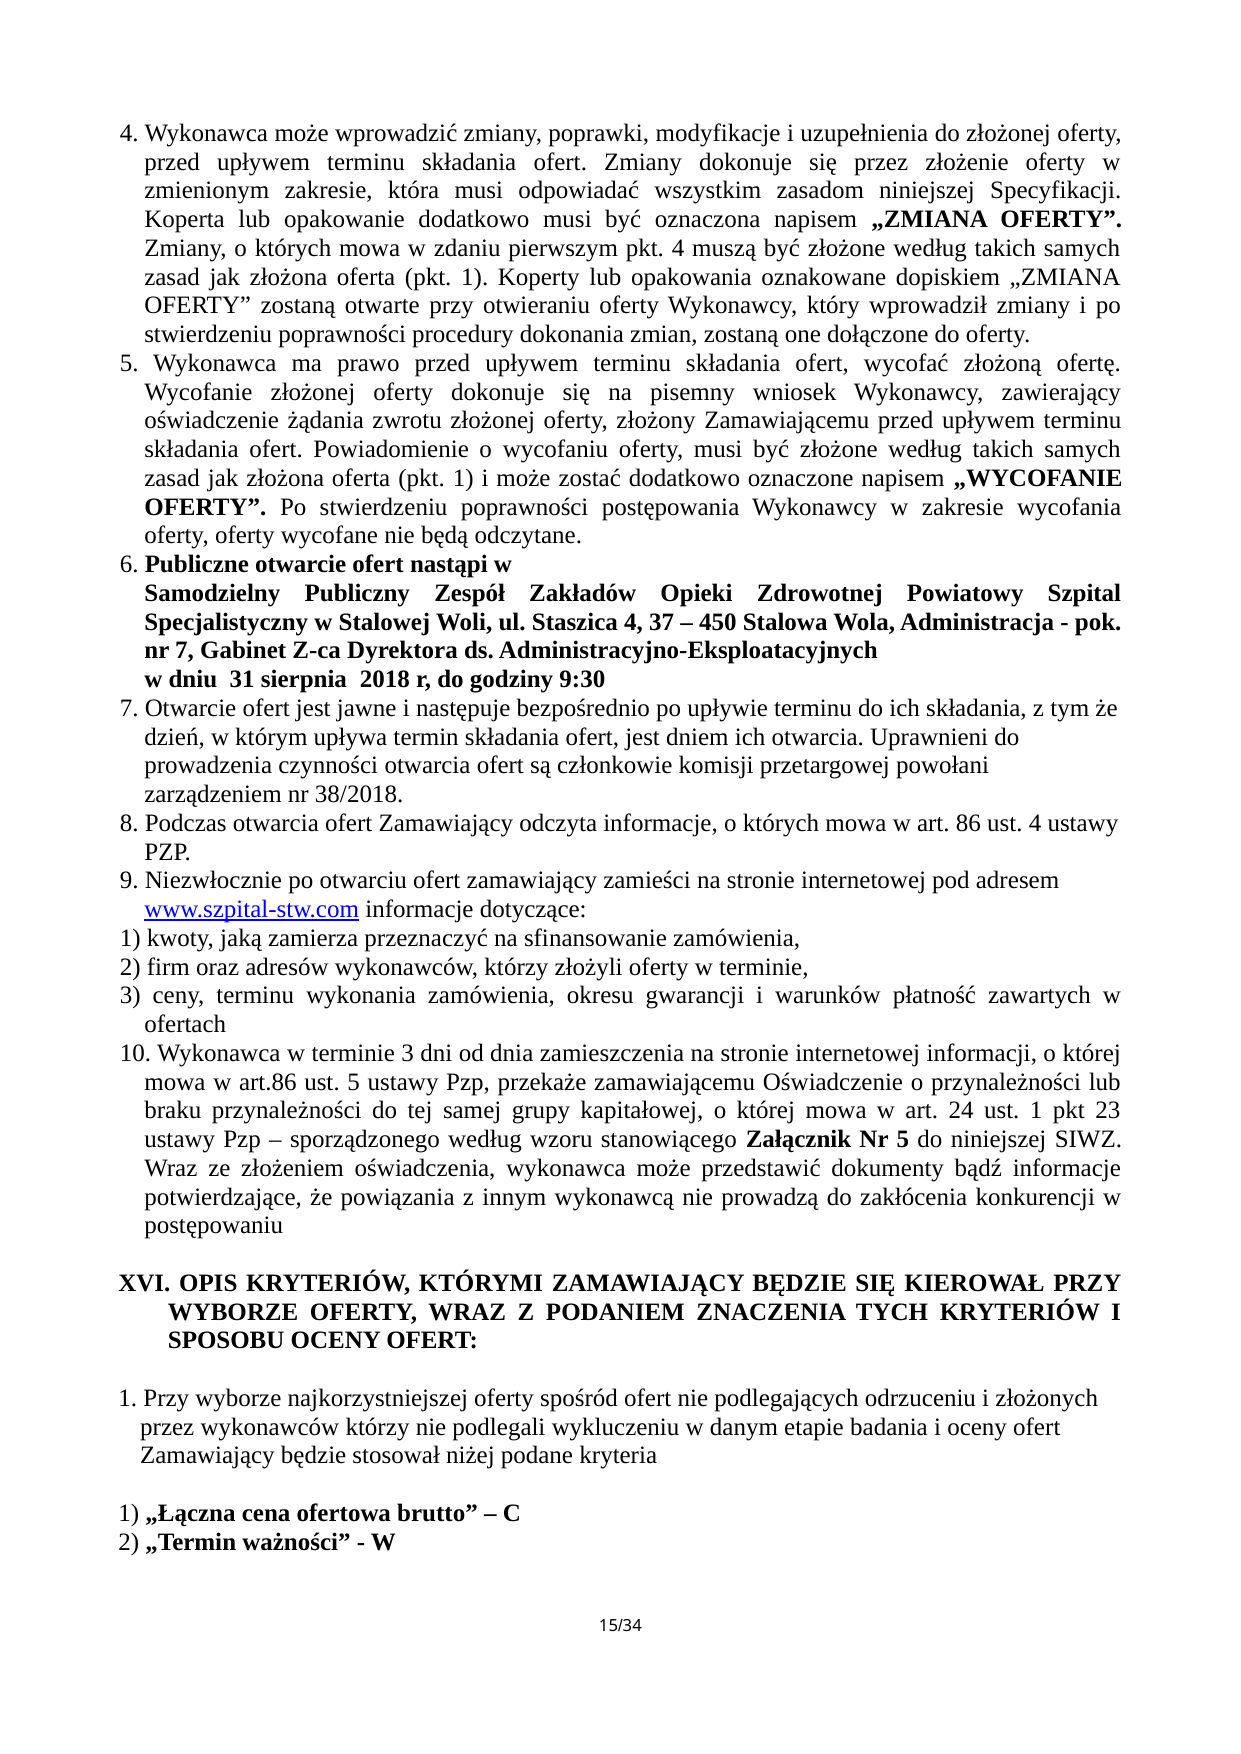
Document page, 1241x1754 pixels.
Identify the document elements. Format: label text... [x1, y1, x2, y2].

text 4. Wykonawca może wprowadzić zmiany, poprawki, modyfikacje i uzupełnienia do złożonej oferty, przed upływem terminu składania ofert. Zmiany dokonuje się przez złożenie oferty w zmienionym zakresie, która musi odpowiadać wszystkim zasadom niniejszej Specyfikacji. Koperta lub opakowanie dodatkowo musi być oznaczona napisem „ZMIANA OFERTY”. Zmiany, o których mowa w zdaniu pierwszym pkt. 4 muszą być złożone według takich samych zasad jak złożona oferta (pkt. 1). Koperty lub opakowania oznakowane dopiskiem „ZMIANA OFERTY” zostaną otwarte przy otwieraniu oferty Wykonawcy, który wprowadził zmiany i po stwierdzeniu poprawności procedury dokonania zmian, zostaną one dołączone do oferty. [119, 118, 1122, 348]
text XVI. OPIS KRYTERIÓW, KTÓRYMI ZAMAWIAJĄCY BĘDZIE SIĘ KIEROWAŁ PRZY WYBORZE OFERTY, WRAZ Z PODANIEM ZNACZENIA TYCH KRYTERIÓW I SPOSOBU OCENY OFERT: [118, 1268, 1122, 1354]
text 5. Wykonawca ma prawo przed upływem terminu składania ofert, wycofać złożoną ofertę. Wycofanie złożonej oferty dokonuje się na pisemny wniosek Wykonawcy, zawierający oświadczenie żądania zwrotu złożonej oferty, złożony Zamawiającemu przed upływem terminu składania ofert. Powiadomienie o wycofaniu oferty, musi być złożone według takich samych zasad jak złożona oferta (pkt. 1) i może zostać dodatkowo oznaczone napisem „WYCOFANIE OFERTY”. Po stwierdzeniu poprawności postępowania Wykonawcy w zakresie wycofania oferty, oferty wycofane nie będą odczytane. [119, 348, 1122, 549]
text 6. Publiczne otwarcie ofert nastąpi w [119, 549, 1122, 578]
text w dniu 31 sierpnia 2018 r, do godziny 9:30 [144, 664, 1122, 693]
text 2) firm oraz adresów wykonawców, którzy złożyli oferty w terminie, [119, 952, 1122, 981]
text 1. Przy wyborze najkorzystniejszej oferty spośród ofert nie podlegających odrzuceniu i złożonych przez wykonawców którzy nie podlegali wykluczeniu w danym etapie badania i oceny ofert Zamawiający będzie stosował niżej podane kryteria [118, 1383, 1122, 1469]
text 8. Podczas otwarcia ofert Zamawiający odczyta informacje, o których mowa w art. 86 ust. 4 ustawy PZP. [119, 808, 1122, 866]
text 3) ceny, terminu wykonania zamówienia, okresu gwarancji i warunków płatność zawartych w ofertach [119, 981, 1122, 1038]
text 10. Wykonawca w terminie 3 dni od dnia zamieszczenia na stronie internetowej informacji, o której mowa w art.86 ust. 5 ustawy Pzp, przekaże zamawiającemu Oświadczenie o przynależności lub braku przynależności do tej samej grupy kapitałowej, o której mowa w art. 24 ust. 1 pkt 23 ustawy Pzp – sporządzonego według wzoru stanowiącego Załącznik Nr 5 do niniejszej SIWZ. Wraz ze złożeniem oświadczenia, wykonawca może przedstawić dokumenty bądź informacje potwierdzające, że powiązania z innym wykonawcą nie prowadzą do zakłócenia konkurencji w postępowaniu [119, 1038, 1122, 1239]
text Samodzielny Publiczny Zespół Zakładów Opieki Zdrowotnej Powiatowy Szpital Specjalistyczny w Stalowej Woli, ul. Staszica 4, 37 – 450 Stalowa Wola, Administracja - pok. nr 7, Gabinet Z-ca Dyrektora ds. Administracyjno-Eksploatacyjnych [144, 578, 1122, 664]
text 1) kwoty, jaką zamierza przeznaczyć na sfinansowanie zamówienia, [119, 923, 1122, 952]
text 9. Niezwłocznie po otwarciu ofert zamawiający zamieści na stronie internetowej pod adresem www.szpital-stw.com informacje dotyczące: [119, 866, 1122, 923]
text 7. Otwarcie ofert jest jawne i następuje bezpośrednio po upływie terminu do ich składania, z tym że dzień, w którym upływa termin składania ofert, jest dniem ich otwarcia. Uprawnieni do prowadzenia czynności otwarcia ofert są członkowie komisji przetargowej powołani zarządzeniem nr 38/2018. [119, 693, 1122, 808]
text 2) „Termin ważności” - W [118, 1527, 1122, 1556]
text 1) „Łączna cena ofertowa brutto” – C [118, 1498, 1122, 1527]
